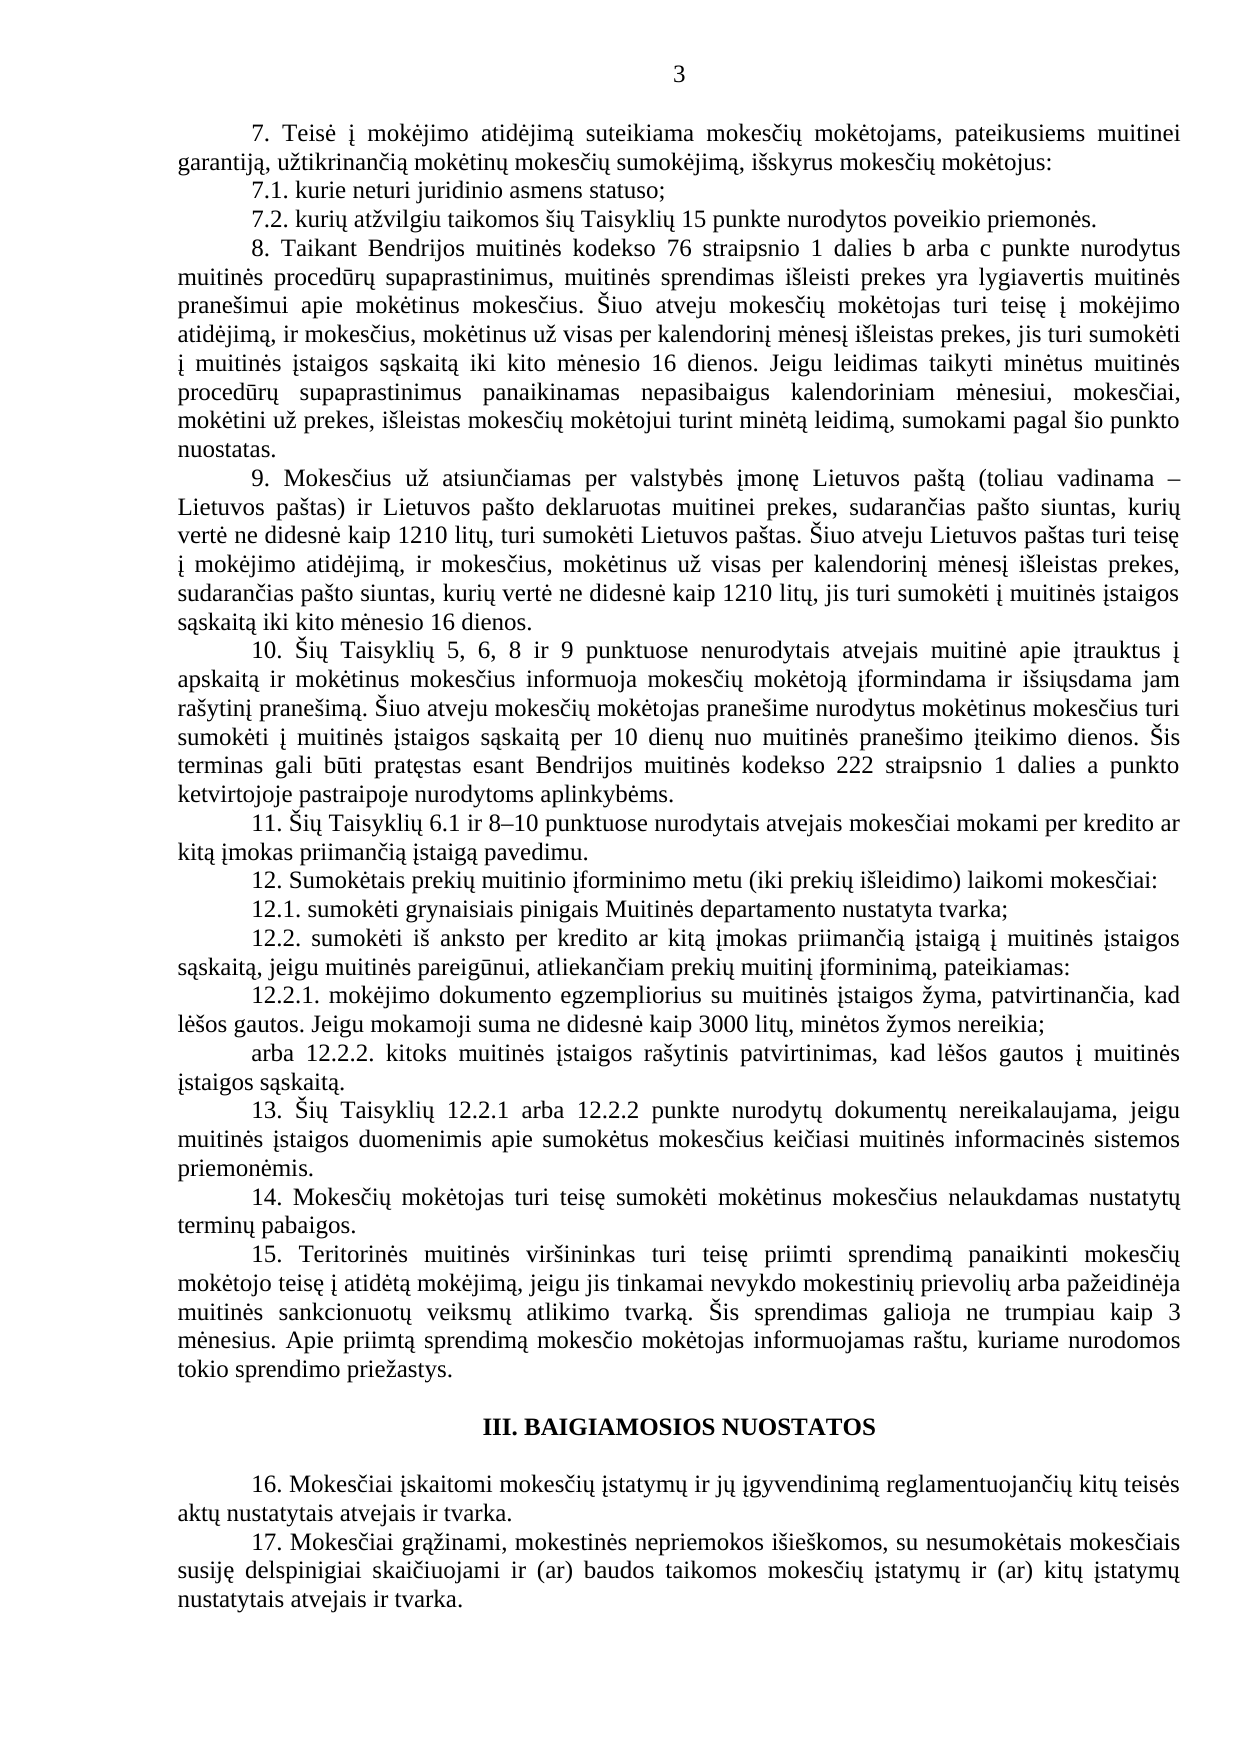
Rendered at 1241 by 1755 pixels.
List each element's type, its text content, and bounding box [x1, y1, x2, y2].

text 17. Mokesčiai grąžinami, mokestinės nepriemokos išieškomos, su nesumokėtais mokesčiais susiję delspinigiai skaičiuojami ir (ar) baudos taikomos mokesčių įstatymų ir (ar) kitų įstatymų nustatytais atvejais ir tvarka. [177, 1527, 1181, 1613]
text 13. Šių Taisyklių 12.2.1 arba 12.2.2 punkte nurodytų dokumentų nereikalaujama, jeigu muitinės įstaigos duomenimis apie sumokėtus mokesčius keičiasi muitinės informacinės sistemos priemonėmis. [177, 1096, 1181, 1182]
text arba 12.2.2. kitoks muitinės įstaigos rašytinis patvirtinimas, kad lėšos gautos į muitinės įstaigos sąskaitą. [177, 1038, 1181, 1096]
text 12.2. sumokėti iš anksto per kredito ar kitą įmokas priimančią įstaigą į muitinės įstaigos sąskaitą, jeigu muitinės pareigūnui, atliekančiam prekių muitinį įforminimą, pateikiamas: [177, 923, 1181, 981]
text 9. Mokesčius už atsiunčiamas per valstybės įmonę Lietuvos paštą (toliau vadinama – Lietuvos paštas) ir Lietuvos pašto deklaruotas muitinei prekes, sudarančias pašto siuntas, kurių vertė ne didesnė kaip 1210 litų, turi sumokėti Lietuvos paštas. Šiuo atveju Lietuvos paštas turi teisę į mokėjimo atidėjimą, ir mokesčius, mokėtinus už visas per kalendorinį mėnesį išleistas prekes, sudarančias pašto siuntas, kurių vertė ne didesnė kaip 1210 litų, jis turi sumokėti į muitinės įstaigos sąskaitą iki kito mėnesio 16 dienos. [177, 463, 1181, 636]
text 7. Teisė į mokėjimo atidėjimą suteikiama mokesčių mokėtojams, pateikusiems muitinei garantiją, užtikrinančią mokėtinų mokesčių sumokėjimą, išskyrus mokesčių mokėtojus: [177, 118, 1181, 176]
text III. BAIGIAMOSIOS NUOSTATOS [177, 1412, 1181, 1441]
text 7.2. kurių atžvilgiu taikomos šių Taisyklių 15 punkte nurodytos poveikio priemonės. [177, 204, 1181, 233]
text 8. Taikant Bendrijos muitinės kodekso 76 straipsnio 1 dalies b arba c punkte nurodytus muitinės procedūrų supaprastinimus, muitinės sprendimas išleisti prekes yra lygiavertis muitinės pranešimui apie mokėtinus mokesčius. Šiuo atveju mokesčių mokėtojas turi teisę į mokėjimo atidėjimą, ir mokesčius, mokėtinus už visas per kalendorinį mėnesį išleistas prekes, jis turi sumokėti į muitinės įstaigos sąskaitą iki kito mėnesio 16 dienos. Jeigu leidimas taikyti minėtus muitinės procedūrų supaprastinimus panaikinamas nepasibaigus kalendoriniam mėnesiui, mokesčiai, mokėtini už prekes, išleistas mokesčių mokėtojui turint minėtą leidimą, sumokami pagal šio punkto nuostatas. [177, 233, 1181, 463]
text 16. Mokesčiai įskaitomi mokesčių įstatymų ir jų įgyvendinimą reglamentuojančių kitų teisės aktų nustatytais atvejais ir tvarka. [177, 1469, 1181, 1527]
text 14. Mokesčių mokėtojas turi teisę sumokėti mokėtinus mokesčius nelaukdamas nustatytų terminų pabaigos. [177, 1182, 1181, 1239]
text 10. Šių Taisyklių 5, 6, 8 ir 9 punktuose nenurodytais atvejais muitinė apie įtrauktus į apskaitą ir mokėtinus mokesčius informuoja mokesčių mokėtoją įformindama ir išsiųsdama jam rašytinį pranešimą. Šiuo atveju mokesčių mokėtojas pranešime nurodytus mokėtinus mokesčius turi sumokėti į muitinės įstaigos sąskaitą per 10 dienų nuo muitinės pranešimo įteikimo dienos. Šis terminas gali būti pratęstas esant Bendrijos muitinės kodekso 222 straipsnio 1 dalies a punkto ketvirtojoje pastraipoje nurodytoms aplinkybėms. [177, 636, 1181, 808]
text 7.1. kurie neturi juridinio asmens statuso; [177, 176, 1181, 204]
text 15. Teritorinės muitinės viršininkas turi teisę priimti sprendimą panaikinti mokesčių mokėtojo teisę į atidėtą mokėjimą, jeigu jis tinkamai nevykdo mokestinių prievolių arba pažeidinėja muitinės sankcionuotų veiksmų atlikimo tvarką. Šis sprendimas galioja ne trumpiau kaip 3 mėnesius. Apie priimtą sprendimą mokesčio mokėtojas informuojamas raštu, kuriame nurodomos tokio sprendimo priežastys. [177, 1239, 1181, 1383]
text 11. Šių Taisyklių 6.1 ir 8–10 punktuose nurodytais atvejais mokesčiai mokami per kredito ar kitą įmokas priimančią įstaigą pavedimu. [177, 808, 1181, 866]
text 12.1. sumokėti grynaisiais pinigais Muitinės departamento nustatyta tvarka; [177, 894, 1181, 923]
text 12.2.1. mokėjimo dokumento egzempliorius su muitinės įstaigos žyma, patvirtinančia, kad lėšos gautos. Jeigu mokamoji suma ne didesnė kaip 3000 litų, minėtos žymos nereikia; [177, 981, 1181, 1038]
text 12. Sumokėtais prekių muitinio įforminimo metu (iki prekių išleidimo) laikomi mokesčiai: [177, 866, 1181, 894]
